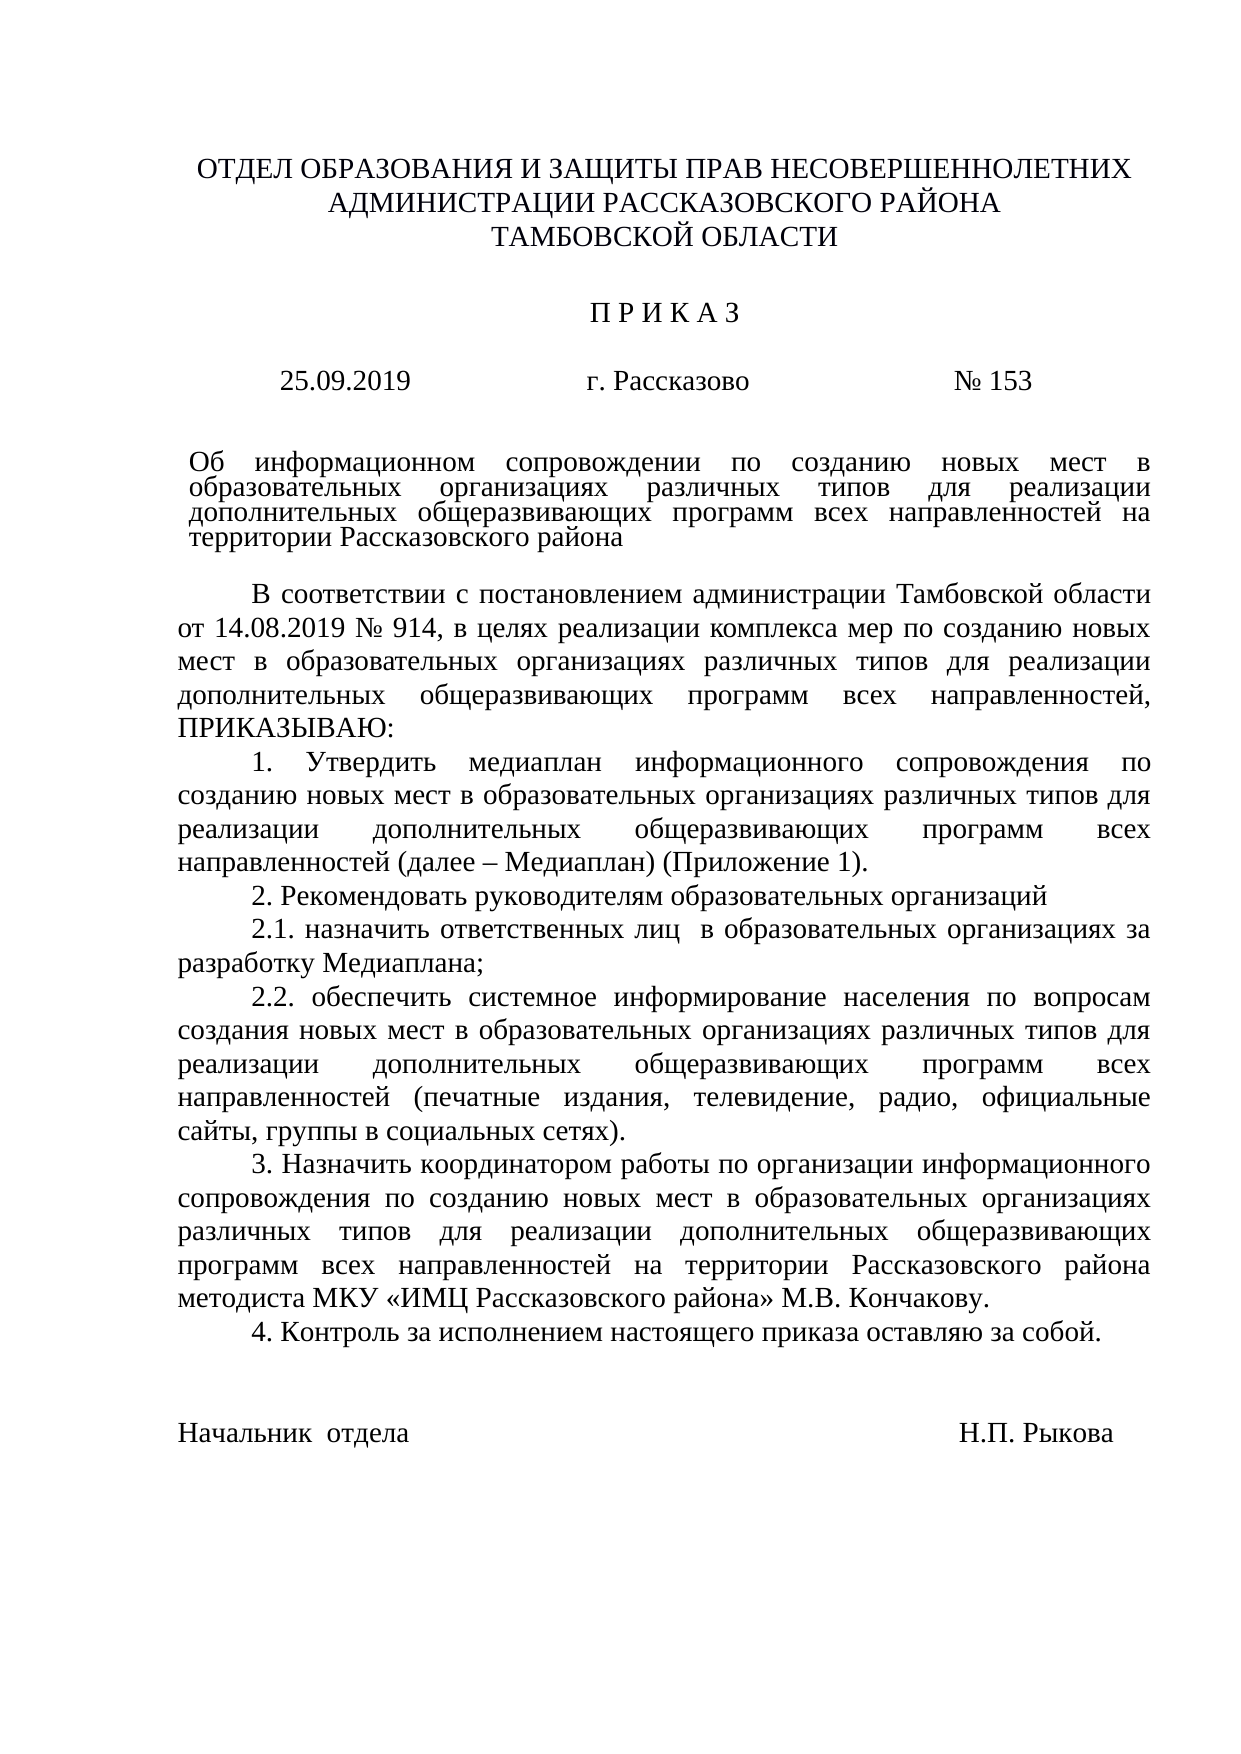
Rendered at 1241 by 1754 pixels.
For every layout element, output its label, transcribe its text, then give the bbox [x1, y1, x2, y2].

text ТАМБОВСКОЙ ОБЛАСТИ [177, 219, 1152, 252]
text 2.1. назначить ответственных лиц в образовательных организациях за разработку Медиаплана; [177, 912, 1152, 979]
text Начальник отдела Н.П. Рыкова [177, 1415, 1152, 1448]
table_header № 153 [823, 352, 1163, 451]
table_header 25.09.2019 [177, 352, 513, 451]
text 2.2. обеспечить системное информирование населения по вопросам создания новых мест в образовательных организациях различных типов для реализации дополнительных общеразвивающих программ всех направленностей (печатные издания, телевидение, радио, официальные сайты, группы в социальных сетях). [177, 979, 1152, 1146]
text П Р И К А З [177, 302, 1152, 327]
text ОТДЕЛ ОБРАЗОВАНИЯ И ЗАЩИТЫ ПРАВ НЕСОВЕРШЕННОЛЕТНИХ [177, 152, 1152, 185]
table_cell Об информационном сопровождении по созданию новых мест в образовательных организациях различных типов для реализации дополнительных общеразвивающих программ всех направленностей на территории Рассказовского района [177, 451, 1163, 551]
text 1. Утвердить медиаплан информационного сопровождения по созданию новых мест в образовательных организациях различных типов для реализации дополнительных общеразвивающих программ всех направленностей (далее – Медиаплан) (Приложение 1). [177, 744, 1152, 878]
table_header г. Рассказово [513, 352, 823, 451]
text 4. Контроль за исполнением настоящего приказа оставляю за собой. [177, 1314, 1152, 1348]
text 2. Рекомендовать руководителям образовательных организаций [177, 878, 1152, 912]
text АДМИНИСТРАЦИИ РАССКАЗОВСКОГО РАЙОНА [177, 185, 1152, 219]
text В соответствии с постановлением администрации Тамбовской области от 14.08.2019 № 914, в целях реализации комплекса мер по созданию новых мест в образовательных организациях различных типов для реализации дополнительных общеразвивающих программ всех направленностей, ПРИКАЗЫВАЮ: [177, 576, 1152, 744]
text 3. Назначить координатором работы по организации информационного сопровождения по созданию новых мест в образовательных организациях различных типов для реализации дополнительных общеразвивающих программ всех направленностей на территории Рассказовского района методиста МКУ «ИМЦ Рассказовского района» М.В. Кончакову. [177, 1146, 1152, 1314]
